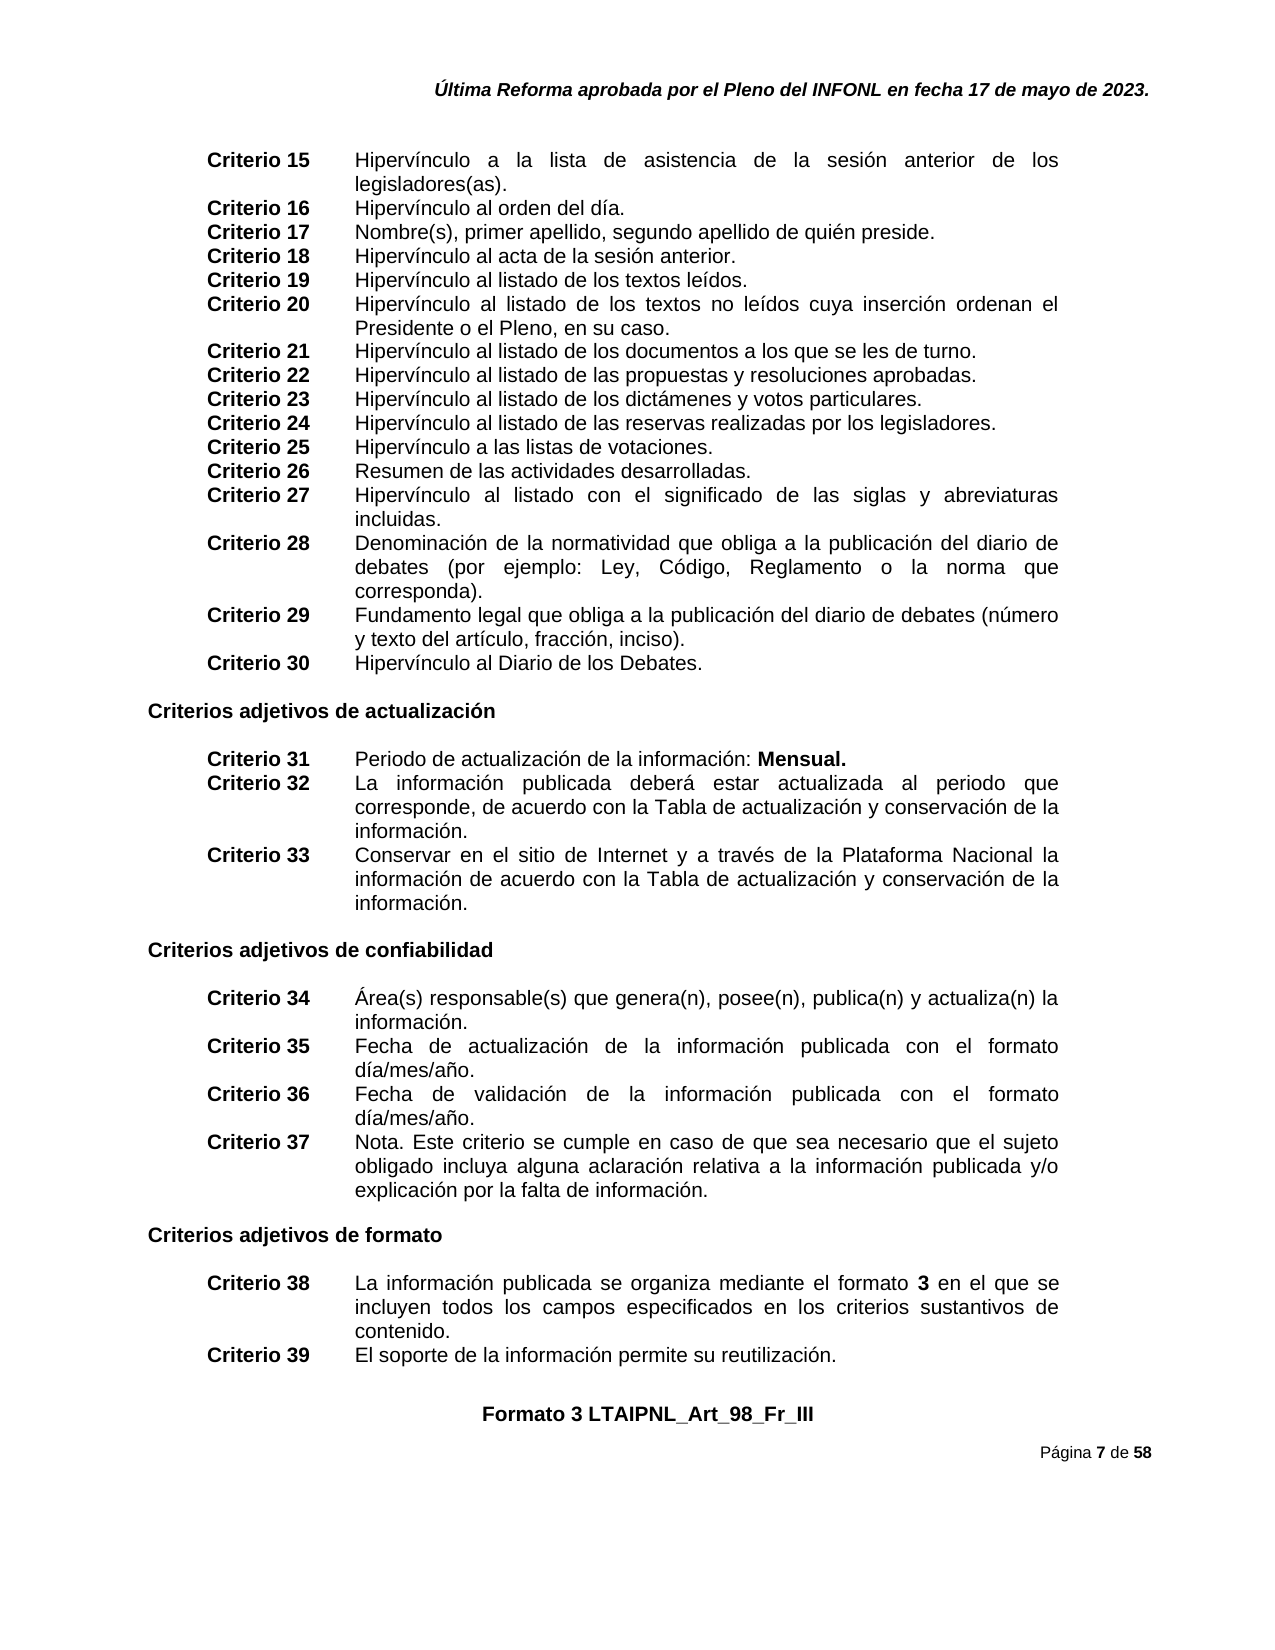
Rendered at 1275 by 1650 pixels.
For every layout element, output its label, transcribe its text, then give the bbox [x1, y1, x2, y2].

text Criterio 26 Resumen de las actividades desarrolladas. [207, 459, 1059, 483]
text Formato 3 LTAIPNL_Art_98_Fr_III [148, 1401, 1148, 1425]
text Criterio 22 Hipervínculo al listado de las propuestas y resoluciones aprobadas. [207, 363, 1059, 387]
text Criterio 20 Hipervínculo al listado de los textos no leídos cuya inserción ordenan el Presidente o el Pleno, en su caso. [207, 291, 1059, 339]
text Criterio 39 El soporte de la información permite su reutilización. [207, 1342, 1059, 1366]
text Criterio 15 Hipervínculo a la lista de asistencia de la sesión anterior de los legisladores(as). [207, 148, 1059, 196]
text Criterio 32 La información publicada deberá estar actualizada al periodo que corresponde, de acuerdo con la Tabla de actualización y conservación de la información. [207, 771, 1059, 842]
text Criterios adjetivos de actualización [148, 699, 1059, 723]
text Criterio 36 Fecha de validación de la información publicada con el formato día/mes/año. [207, 1082, 1059, 1130]
text Criterio 19 Hipervínculo al listado de los textos leídos. [207, 267, 1059, 291]
text Criterio 31 Periodo de actualización de la información: Mensual. [207, 747, 1059, 771]
text Criterio 21 Hipervínculo al listado de los documentos a los que se les de turno. [207, 339, 1059, 363]
text Criterio 29 Fundamento legal que obliga a la publicación del diario de debates (número y texto del artículo, fracción, inciso). [207, 603, 1059, 651]
text Criterio 28 Denominación de la normatividad que obliga a la publicación del diario de debates (por ejemplo: Ley, Código, Reglamento o la norma que corresponda). [207, 531, 1059, 603]
text Criterio 30 Hipervínculo al Diario de los Debates. [207, 651, 1059, 675]
text Criterio 33 Conservar en el sitio de Internet y a través de la Plataforma Nacional la información de acuerdo con la Tabla de actualización y conservación de la información. [207, 842, 1059, 914]
text Criterio 24 Hipervínculo al listado de las reservas realizadas por los legisladores. [207, 411, 1059, 435]
text Criterio 27 Hipervínculo al listado con el significado de las siglas y abreviaturas incluidas. [207, 483, 1059, 531]
text Criterios adjetivos de confiabilidad [148, 938, 1059, 962]
text Criterio 34 Área(s) responsable(s) que genera(n), posee(n), publica(n) y actualiza(n) la información. [207, 986, 1059, 1034]
text Criterio 23 Hipervínculo al listado de los dictámenes y votos particulares. [207, 387, 1059, 411]
text Criterio 38 La información publicada se organiza mediante el formato 3 en el que se incluyen todos los campos especificados en los criterios sustantivos de contenido. [207, 1271, 1059, 1342]
text Criterio 25 Hipervínculo a las listas de votaciones. [207, 435, 1059, 459]
text Criterio 17 Nombre(s), primer apellido, segundo apellido de quién preside. [207, 219, 1059, 243]
text Criterio 35 Fecha de actualización de la información publicada con el formato día/mes/año. [207, 1034, 1059, 1082]
text Criterio 16 Hipervínculo al orden del día. [207, 196, 1059, 219]
text Criterio 37 Nota. Este criterio se cumple en caso de que sea necesario que el sujeto obligado incluya alguna aclaración relativa a la información publicada y/o explicación por la falta de información. [207, 1130, 1059, 1202]
text Criterios adjetivos de formato [148, 1223, 1059, 1247]
text Criterio 18 Hipervínculo al acta de la sesión anterior. [207, 243, 1059, 267]
